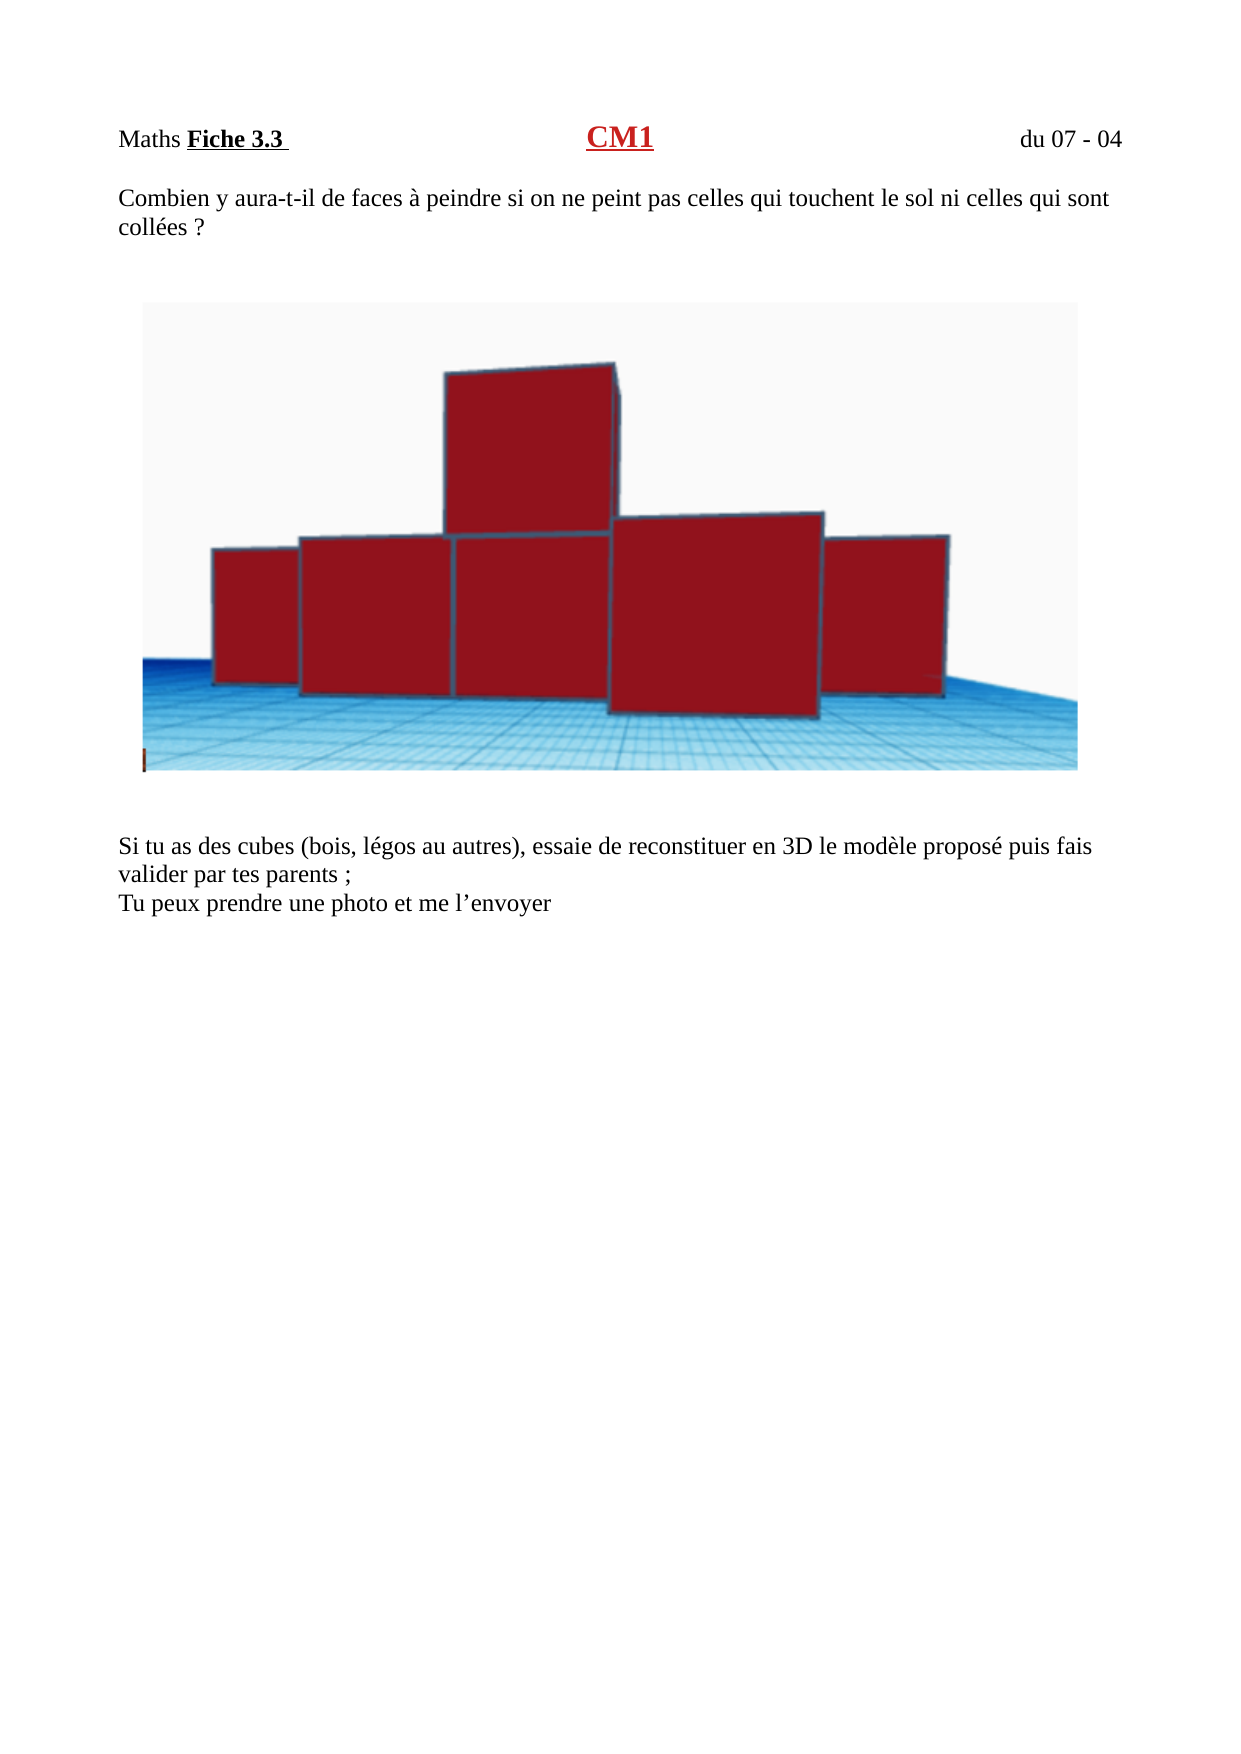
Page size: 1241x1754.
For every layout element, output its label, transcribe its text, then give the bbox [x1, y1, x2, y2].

text Si tu as des cubes (bois, légos au autres), essaie de reconstituer en 3D le modèle proposé puis fais valider par tes parents ; [118, 831, 1122, 888]
text Combien y aura-t-il de faces à peindre si on ne peint pas celles qui touchent le sol ni celles qui sont collées ? [118, 183, 1122, 241]
text Tu peux prendre une photo et me l’envoyer [118, 888, 1122, 917]
picture [118, 298, 1103, 802]
